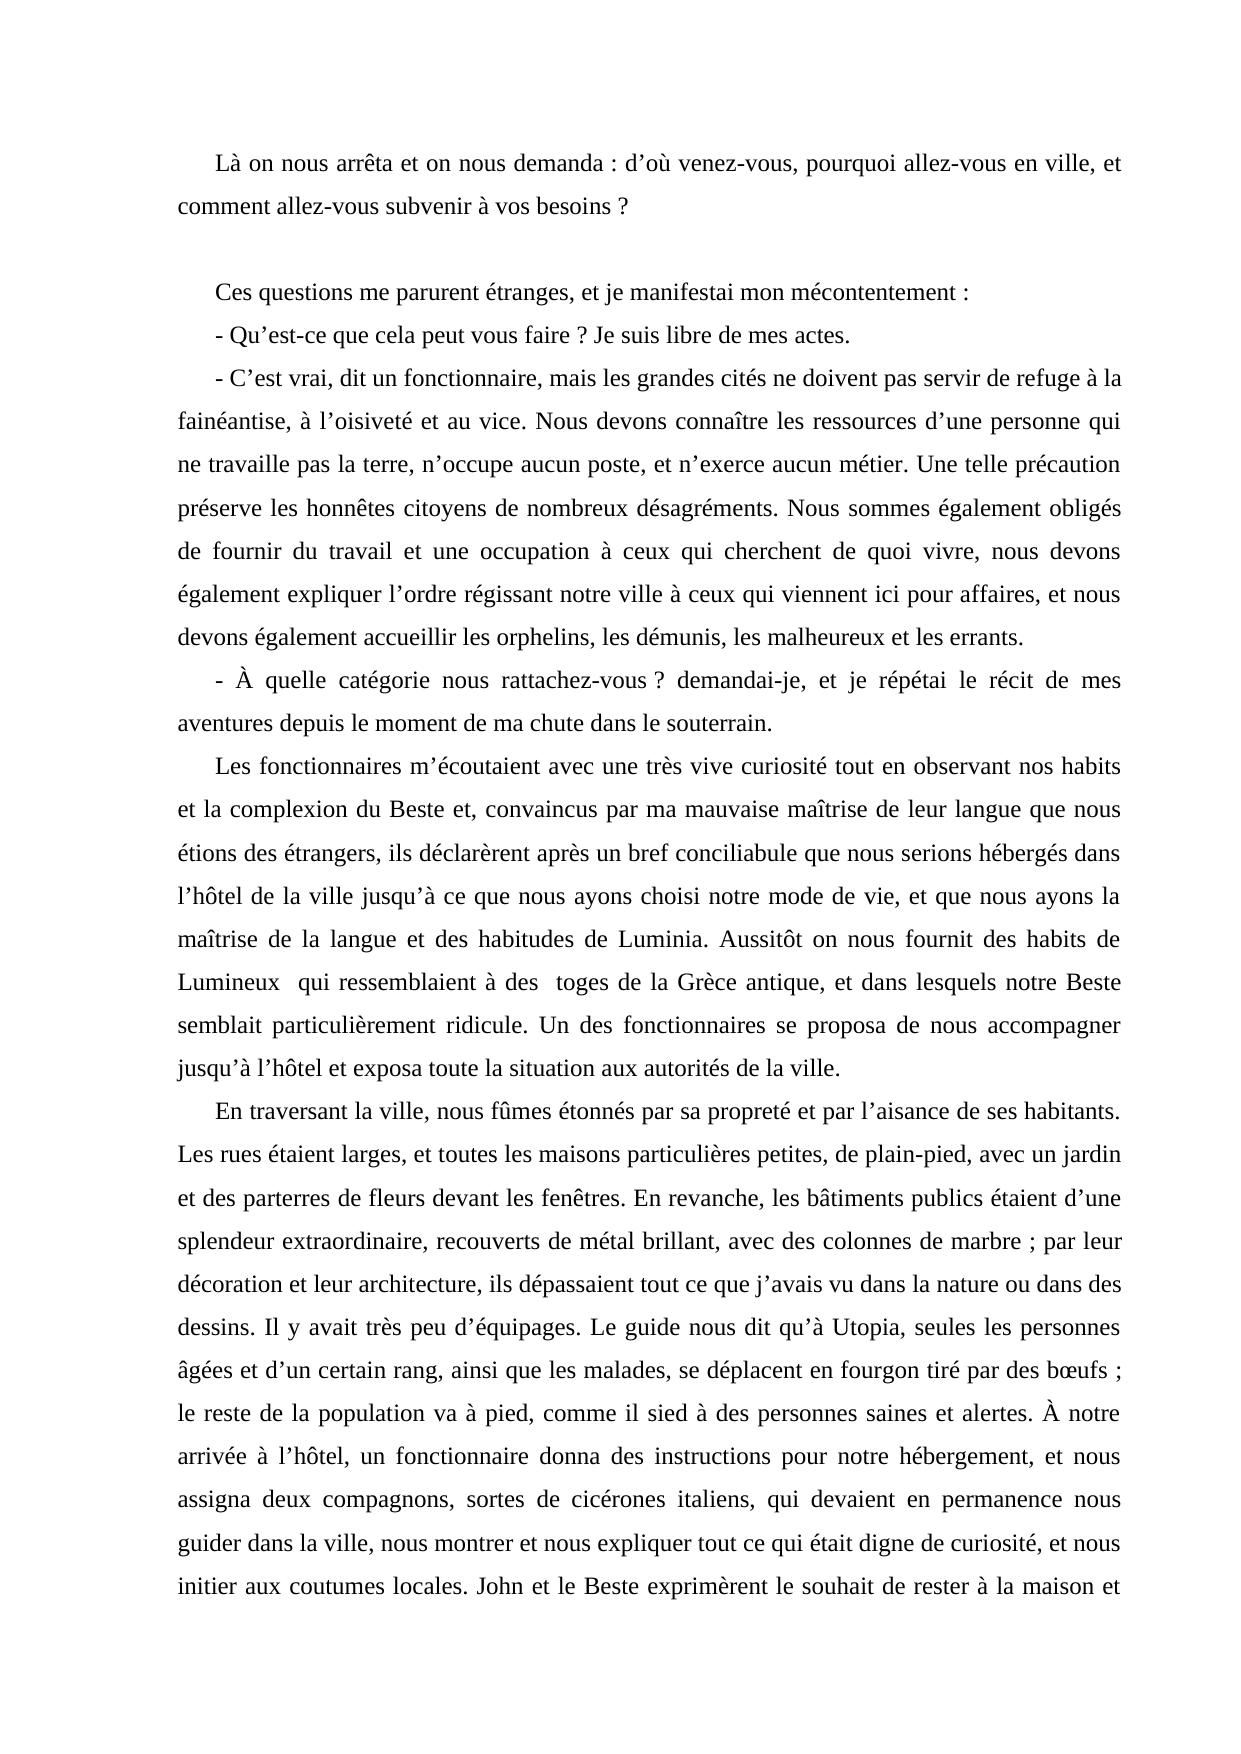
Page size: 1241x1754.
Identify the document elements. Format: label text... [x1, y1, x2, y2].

text - À quelle catégorie nous rattachez-vous ? demandai-je, et je répétai le récit de mes aventures depuis le moment de ma chute dans le souterrain. [177, 665, 1122, 737]
text - C’est vrai, dit un fonctionnaire, mais les grandes cités ne doivent pas servir de refuge à la fainéantise, à l’oisiveté et au vice. Nous devons connaître les ressources d’une personne qui ne travaille pas la terre, n’occupe aucun poste, et n’exerce aucun métier. Une telle précaution préserve les honnêtes citoyens de nombreux désagréments. Nous sommes également obligés de fournir du travail et une occupation à ceux qui cherchent de quoi vivre, nous devons également expliquer l’ordre régissant notre ville à ceux qui viennent ici pour affaires, et nous devons également accueillir les orphelins, les démunis, les malheureux et les errants. [177, 363, 1122, 651]
text Les fonctionnaires m’écoutaient avec une très vive curiosité tout en observant nos habits et la complexion du Beste et, convaincus par ma mauvaise maîtrise de leur langue que nous étions des étrangers, ils déclarèrent après un bref conciliabule que nous serions hébergés dans l’hôtel de la ville jusqu’à ce que nous ayons choisi notre mode de vie, et que nous ayons la maîtrise de la langue et des habitudes de Luminia. Aussitôt on nous fournit des habits de Lumineux qui ressemblaient à des toges de la Grèce antique, et dans lesquels notre Beste semblait particulièrement ridicule. Un des fonctionnaires se proposa de nous accompagner jusqu’à l’hôtel et exposa toute la situation aux autorités de la ville. [177, 751, 1122, 1082]
text En traversant la ville, nous fûmes étonnés par sa propreté et par l’aisance de ses habitants. Les rues étaient larges, et toutes les maisons particulières petites, de plain-pied, avec un jardin et des parterres de fleurs devant les fenêtres. En revanche, les bâtiments publics étaient d’une splendeur extraordinaire, recouverts de métal brillant, avec des colonnes de marbre ; par leur décoration et leur architecture, ils dépassaient tout ce que j’avais vu dans la nature ou dans des dessins. Il y avait très peu d’équipages. Le guide nous dit qu’à Utopia, seules les personnes âgées et d’un certain rang, ainsi que les malades, se déplacent en fourgon tiré par des bœufs ; le reste de la population va à pied, comme il sied à des personnes saines et alertes. À notre arrivée à l’hôtel, un fonctionnaire donna des instructions pour notre hébergement, et nous assigna deux compagnons, sortes de cicérones italiens, qui devaient en permanence nous guider dans la ville, nous montrer et nous expliquer tout ce qui était digne de curiosité, et nous initier aux coutumes locales. John et le Beste exprimèrent le souhait de rester à la maison et [177, 1096, 1122, 1599]
text Ces questions me parurent étranges, et je manifestai mon mécontentement : [177, 277, 1122, 306]
text - Qu’est-ce que cela peut vous faire ? Je suis libre de mes actes. [177, 320, 1122, 349]
text Là on nous arrêta et on nous demanda : d’où venez-vous, pourquoi allez-vous en ville, et comment allez-vous subvenir à vos besoins ? [177, 148, 1122, 219]
